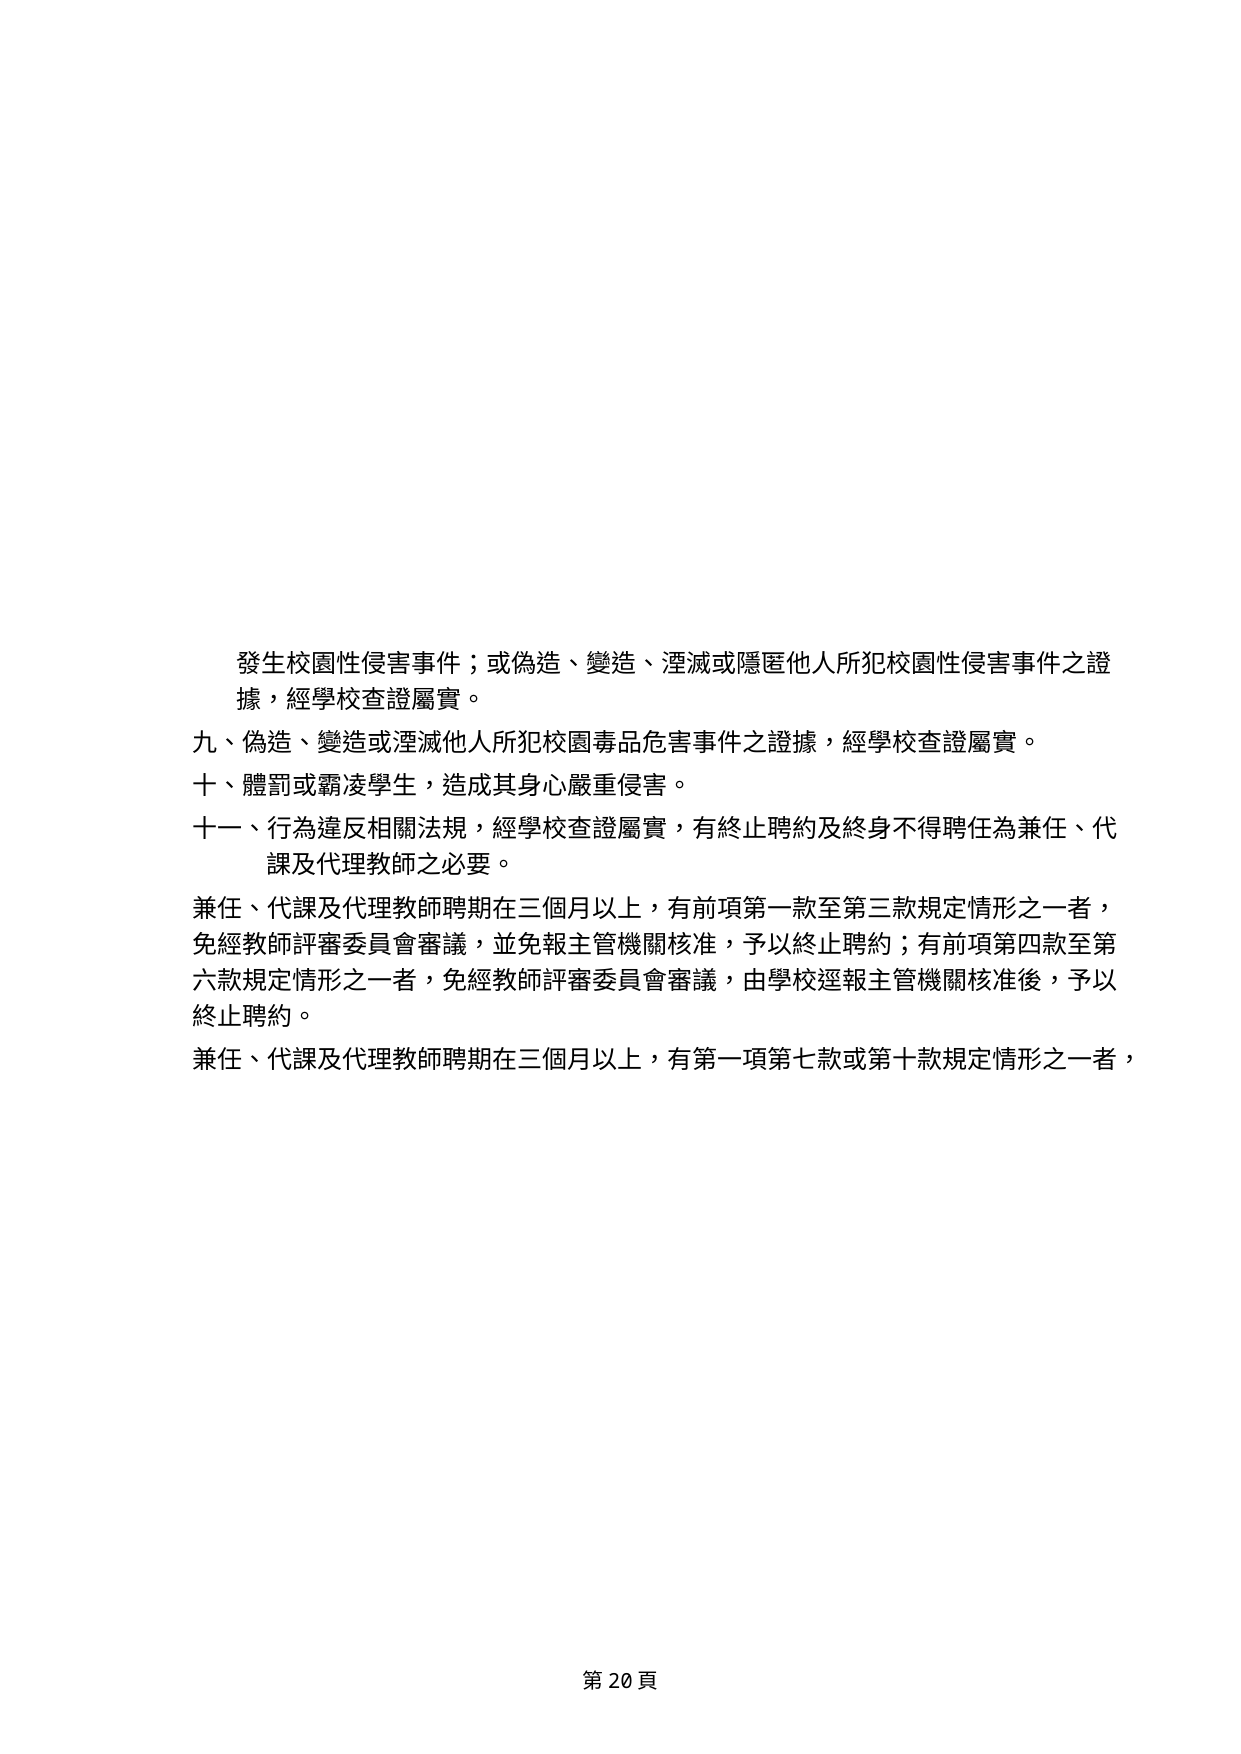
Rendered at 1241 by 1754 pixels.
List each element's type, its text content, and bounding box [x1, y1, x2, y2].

text 發生校園性侵害事件；或偽造、變造、湮滅或隱匿他人所犯校園性侵害事件之證據，經學校查證屬實。 [192, 643, 1122, 716]
text 九、偽造、變造或湮滅他人所犯校園毒品危害事件之證據，經學校查證屬實。 [192, 722, 1122, 759]
text 兼任、代課及代理教師聘期在三個月以上，有第一項第七款或第十款規定情形之一者，應經教師評審委員會委員三分之二以上出席及出席委員二分之一以上之審議通過，並報主管機關核准後，予以終止聘約；有第一項第八款、第九款或第十一款規定情形之一者，應經教師評審委員會委員三分之二以上出席及出席委員三分之二以上之審議通過，並報主管機關核准後，予以終止聘約。 [192, 1040, 1122, 1076]
text 十一、行為違反相關法規，經學校查證屬實，有終止聘約及終身不得聘任為兼任、代課及代理教師之必要。 [192, 809, 1122, 881]
text 十、體罰或霸凌學生，造成其身心嚴重侵害。 [192, 766, 1122, 802]
text 兼任、代課及代理教師聘期在三個月以上，有前項第一款至第三款規定情形之一者，免經教師評審委員會審議，並免報主管機關核准，予以終止聘約；有前項第四款至第六款規定情形之一者，免經教師評審委員會審議，由學校逕報主管機關核准後，予以終止聘約。 [192, 888, 1122, 1033]
